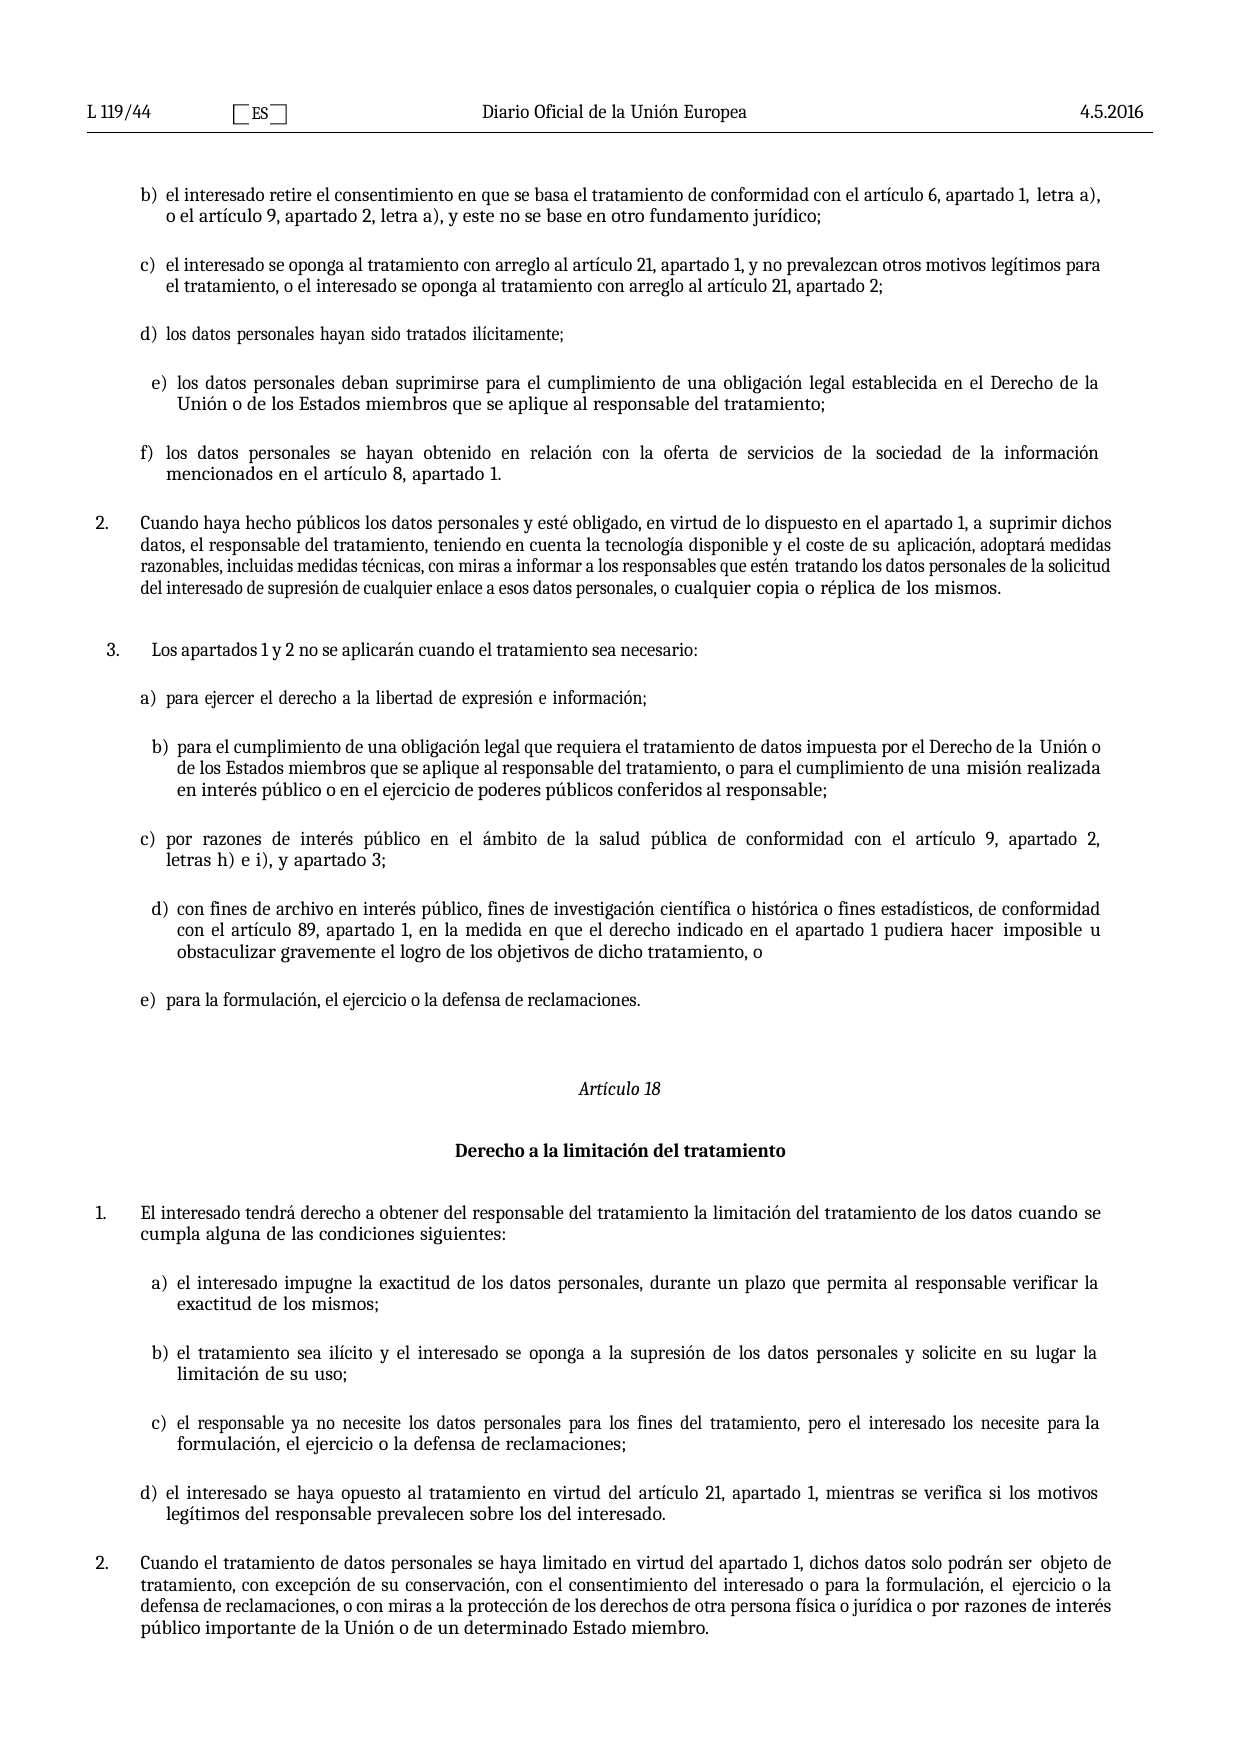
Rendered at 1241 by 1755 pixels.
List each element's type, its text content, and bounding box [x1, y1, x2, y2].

list con fines de archivo en interés público, fines de investigación científica o histórica o fines estadísticos, de conformidad con el artículo 89, apartado 1, en la medida en que el derecho indicado en el apartado 1 pudiera hacer imposible u obstaculizar gravemente el logro de los objetivos de dicho tratamiento, o [151, 898, 1101, 963]
list el interesado se oponga al tratamiento con arreglo al artículo 21, apartado 1, y no prevalezcan otros motivos legítimos para el tratamiento, o el interesado se oponga al tratamiento con arreglo al artículo 21, apartado 2; [140, 254, 1101, 297]
list los datos personales deban suprimirse para el cumplimiento de una obligación legal establecida en el Derecho de la Unión o de los Estados miembros que se aplique al responsable del tratamiento; [151, 372, 1101, 416]
list el interesado retire el consentimiento en que se basa el tratamiento de conformidad con el artículo 6, apartado 1, letra a), o el artículo 9, apartado 2, letra a), y este no se base en otro fundamento jurídico; [140, 184, 1101, 227]
text Artículo 18 [193, 1077, 1047, 1100]
list los datos personales hayan sido tratados ilícitamente; [140, 323, 1111, 346]
list por razones de interés público en el ámbito de la salud pública de conformidad con el artículo 9, apartado 2, letras h) e i), y apartado 3; [140, 828, 1101, 871]
list para la formulación, el ejercicio o la defensa de reclamaciones. [140, 989, 1111, 1012]
list para el cumplimiento de una obligación legal que requiera el tratamiento de datos impuesta por el Derecho de la Unión o de los Estados miembros que se aplique al responsable del tratamiento, o para el cumplimiento de una misión realizada en interés público o en el ejercicio de poderes públicos conferidos al responsable; [151, 736, 1101, 801]
list Cuando haya hecho públicos los datos personales y esté obligado, en virtud de lo dispuesto en el apartado 1, a suprimir dichos datos, el responsable del tratamiento, teniendo en cuenta la tecnología disponible y el coste de su aplicación, adoptará medidas razonables, incluidas medidas técnicas, con miras a informar a los responsables que estén tratando los datos personales de la solicitud del interesado de supresión de cualquier enlace a esos datos personales, o cualquier copia o réplica de los mismos. [129, 512, 1111, 599]
list para ejercer el derecho a la libertad de expresión e información; [140, 687, 1111, 709]
list Cuando el tratamiento de datos personales se haya limitado en virtud del apartado 1, dichos datos solo podrán ser objeto de tratamiento, con excepción de su conservación, con el consentimiento del interesado o para la formulación, el ejercicio o la defensa de reclamaciones, o con miras a la protección de los derechos de otra persona física o jurídica o por razones de interés público importante de la Unión o de un determinado Estado miembro. [129, 1552, 1111, 1639]
list el interesado se haya opuesto al tratamiento en virtud del artículo 21, apartado 1, mientras se verifica si los motivos legítimos del responsable prevalecen sobre los del interesado. [140, 1482, 1101, 1526]
subtitle Derecho a la limitación del tratamiento [193, 1139, 1047, 1162]
list los datos personales se hayan obtenido en relación con la oferta de servicios de la sociedad de la información mencionados en el artículo 8, apartado 1. [140, 442, 1101, 486]
list el tratamiento sea ilícito y el interesado se oponga a la supresión de los datos personales y solicite en su lugar la limitación de su uso; [151, 1342, 1101, 1386]
list Los apartados 1 y 2 no se aplicarán cuando el tratamiento sea necesario: [140, 638, 1111, 661]
list El interesado tendrá derecho a obtener del responsable del tratamiento la limitación del tratamiento de los datos cuando se cumpla alguna de las condiciones siguientes: [129, 1202, 1101, 1246]
list el interesado impugne la exactitud de los datos personales, durante un plazo que permita al responsable verificar la exactitud de los mismos; [151, 1272, 1101, 1316]
list el responsable ya no necesite los datos personales para los fines del tratamiento, pero el interesado los necesite para la formulación, el ejercicio o la defensa de reclamaciones; [151, 1412, 1101, 1456]
